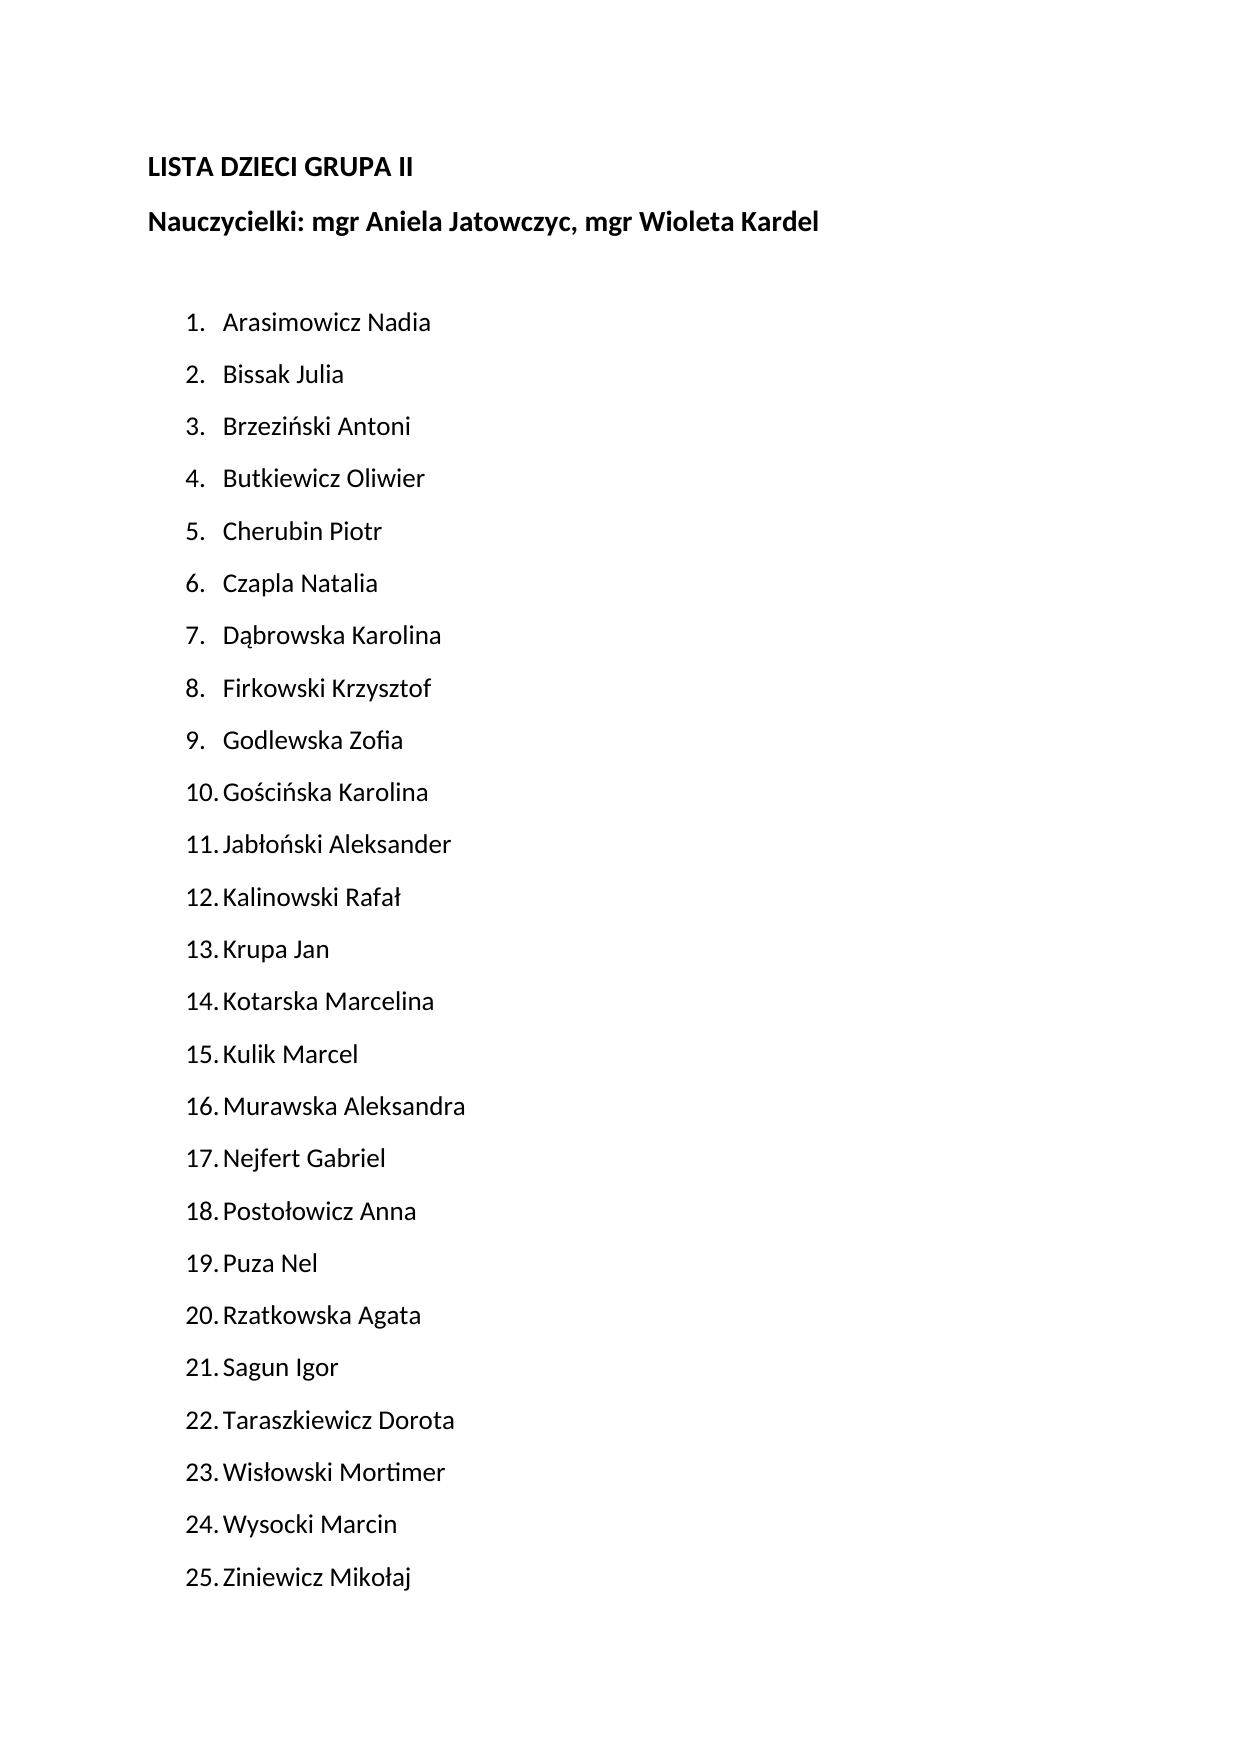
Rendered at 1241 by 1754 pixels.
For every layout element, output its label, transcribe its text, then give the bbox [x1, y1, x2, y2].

list Butkiewicz Oliwier [185, 462, 1093, 494]
list Cherubin Piotr [185, 514, 1093, 547]
list Kulik Marcel [185, 1037, 1093, 1070]
list Czapla Natalia [185, 566, 1093, 599]
list Rzatkowska Agata [185, 1298, 1093, 1331]
list Dąbrowska Karolina [185, 618, 1093, 651]
list Sagun Igor [185, 1351, 1093, 1383]
list Kotarska Marcelina [185, 984, 1093, 1017]
list Godlewska Zofia [185, 723, 1093, 756]
list Arasimowicz Nadia [185, 305, 1093, 338]
list Gościńska Karolina [185, 775, 1093, 808]
list Postołowicz Anna [185, 1194, 1093, 1227]
list Wysocki Marcin [185, 1507, 1093, 1540]
list Wisłowski Mortimer [185, 1455, 1093, 1488]
list Murawska Aleksandra [185, 1089, 1093, 1122]
list Puza Nel [185, 1246, 1093, 1279]
list Bissak Julia [185, 357, 1093, 390]
list Firkowski Krzysztof [185, 671, 1093, 704]
text Nauczycielki: mgr Aniela Jatowczyc, mgr Wioleta Kardel [148, 203, 1093, 238]
list Jabłoński Aleksander [185, 828, 1093, 861]
list Nejfert Gabriel [185, 1141, 1093, 1174]
list Ziniewicz Mikołaj [185, 1560, 1093, 1593]
text LISTA DZIECI GRUPA II [148, 148, 1093, 183]
list Kalinowski Rafał [185, 880, 1093, 913]
list Krupa Jan [185, 932, 1093, 965]
list Brzeziński Antoni [185, 409, 1093, 442]
list Taraszkiewicz Dorota [185, 1403, 1093, 1436]
